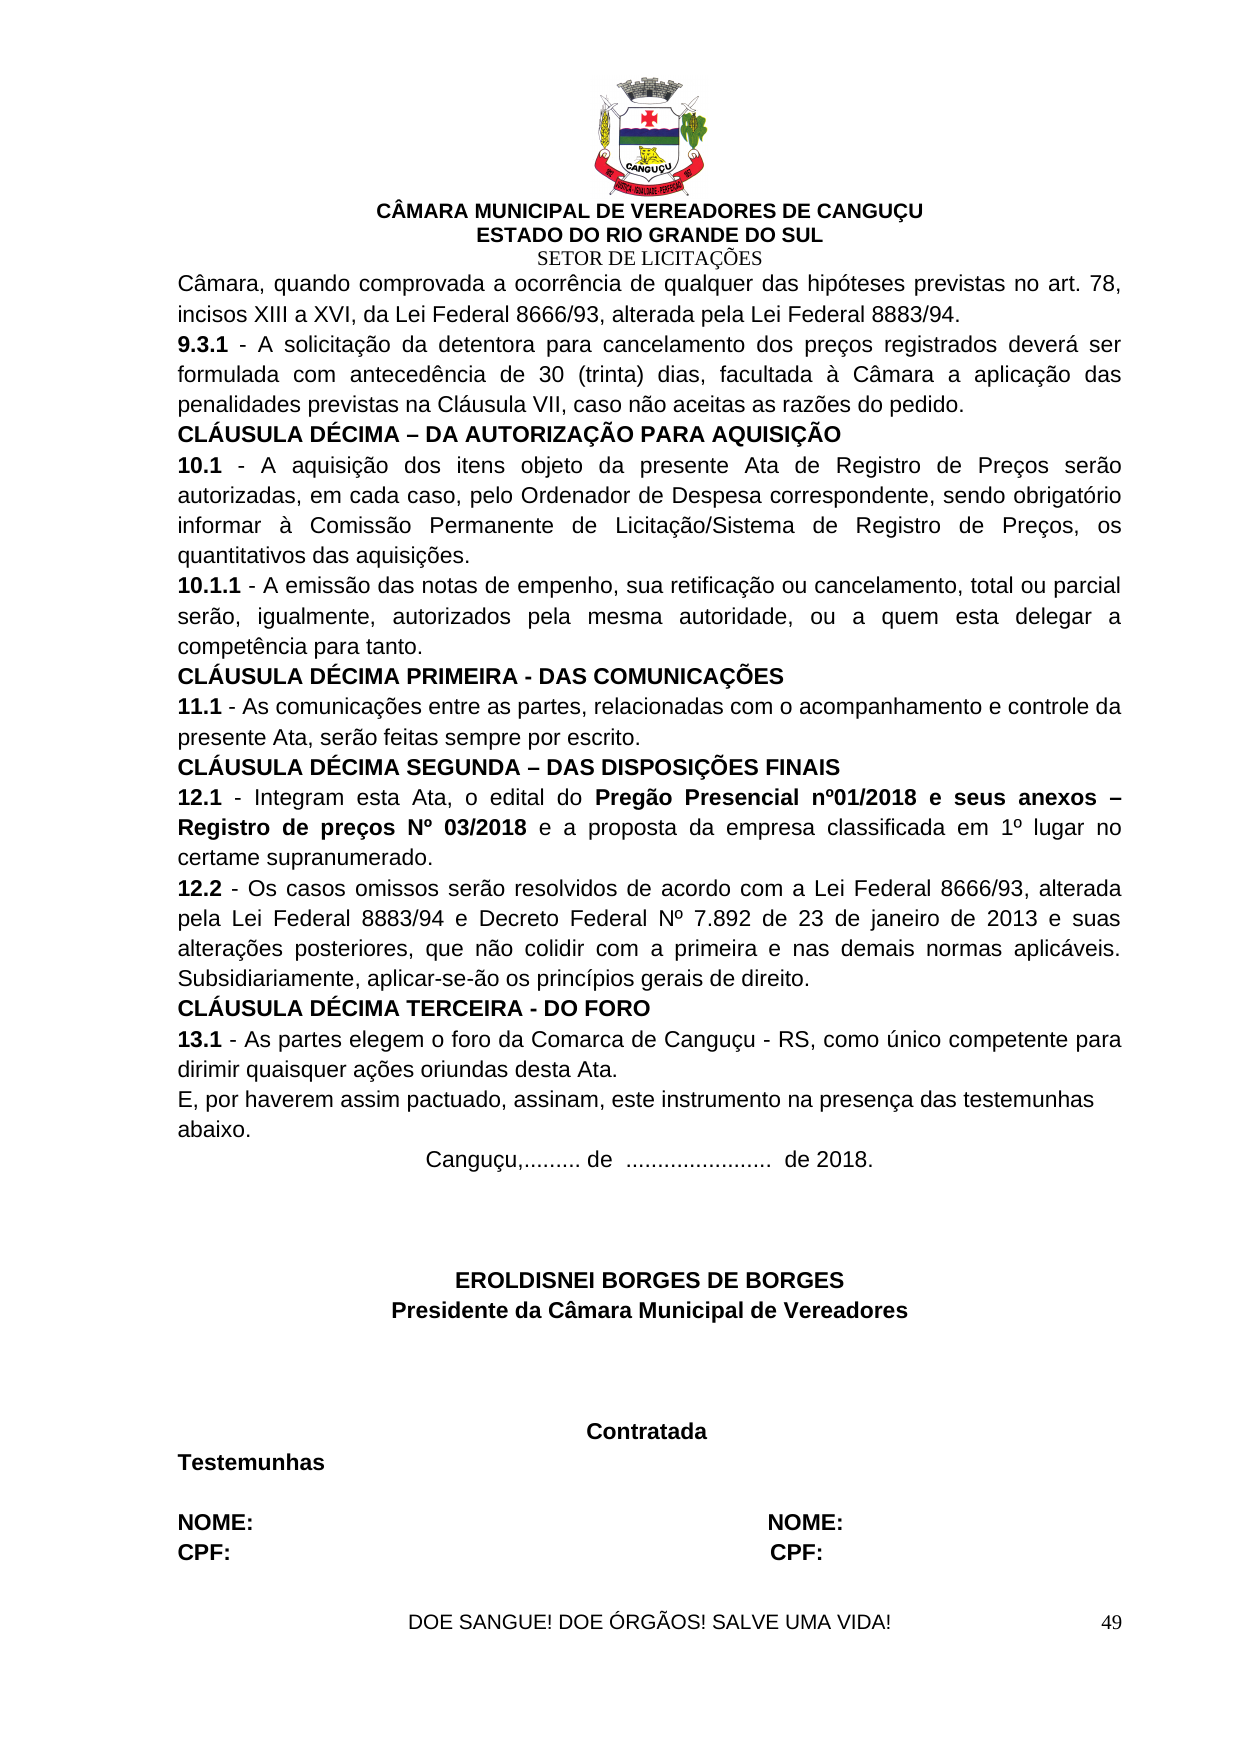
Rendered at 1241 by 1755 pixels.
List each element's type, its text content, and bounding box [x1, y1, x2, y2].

text CLÁUSULA DÉCIMA – DA AUTORIZAÇÃO PARA AQUISIÇÃO [177, 421, 1122, 448]
text 10.1.1 - A emissão das notas de empenho, sua retificação ou cancelamento, total ou parcial serão, igualmente, autorizados pela mesma autoridade, ou a quem esta delegar a competência para tanto. [177, 572, 1122, 659]
text Câmara, quando comprovada a ocorrência de qualquer das hipóteses previstas no art. 78, incisos XIII a XVI, da Lei Federal 8666/93, alterada pela Lei Federal 8883/94. [177, 270, 1122, 327]
text EROLDISNEI BORGES DE BORGES [177, 1267, 1122, 1294]
text CLÁUSULA DÉCIMA SEGUNDA – DAS DISPOSIÇÕES FINAIS [177, 754, 1122, 780]
text E, por haverem assim pactuado, assinam, este instrumento na presença das testemunhas abaixo. [177, 1086, 1122, 1143]
text 12.1 - Integram esta Ata, o edital do Pregão Presencial nº01/2018 e seus anexos – Registro de preços Nº 03/2018 e a proposta da empresa classificada em 1º lugar no certame supranumerado. [177, 784, 1122, 871]
text Contratada [177, 1418, 1122, 1445]
text Presidente da Câmara Municipal de Vereadores [177, 1297, 1122, 1324]
text CLÁUSULA DÉCIMA PRIMEIRA - DAS COMUNICAÇÕES [177, 663, 1122, 689]
text 10.1 - A aquisição dos itens objeto da presente Ata de Registro de Preços serão autorizadas, em cada caso, pelo Ordenador de Despesa correspondente, sendo obrigatório informar à Comissão Permanente de Licitação/Sistema de Registro de Preços, os quantitativos das aquisições. [177, 452, 1122, 569]
text Testemunhas [177, 1448, 1122, 1475]
text Canguçu,......... de ....................... de 2018. [177, 1146, 1122, 1173]
text CPF: CPF: [177, 1539, 1122, 1566]
text NOME: NOME: [177, 1509, 1122, 1535]
text 12.2 - Os casos omissos serão resolvidos de acordo com a Lei Federal 8666/93, alterada pela Lei Federal 8883/94 e Decreto Federal Nº 7.892 de 23 de janeiro de 2013 e suas alterações posteriores, que não colidir com a primeira e nas demais normas aplicáveis. Subsidiariamente, aplicar-se-ão os princípios gerais de direito. [177, 874, 1122, 992]
text CLÁUSULA DÉCIMA TERCEIRA - DO FORO [177, 995, 1122, 1022]
text 13.1 - As partes elegem o foro da Comarca de Canguçu - RS, como único competente para dirimir quaisquer ações oriundas desta Ata. [177, 1026, 1122, 1082]
text 9.3.1 - A solicitação da detentora para cancelamento dos preços registrados deverá ser formulada com antecedência de 30 (trinta) dias, facultada à Câmara a aplicação das penalidades previstas na Cláusula VII, caso não aceitas as razões do pedido. [177, 331, 1122, 418]
text 11.1 - As comunicações entre as partes, relacionadas com o acompanhamento e controle da presente Ata, serão feitas sempre por escrito. [177, 693, 1122, 750]
